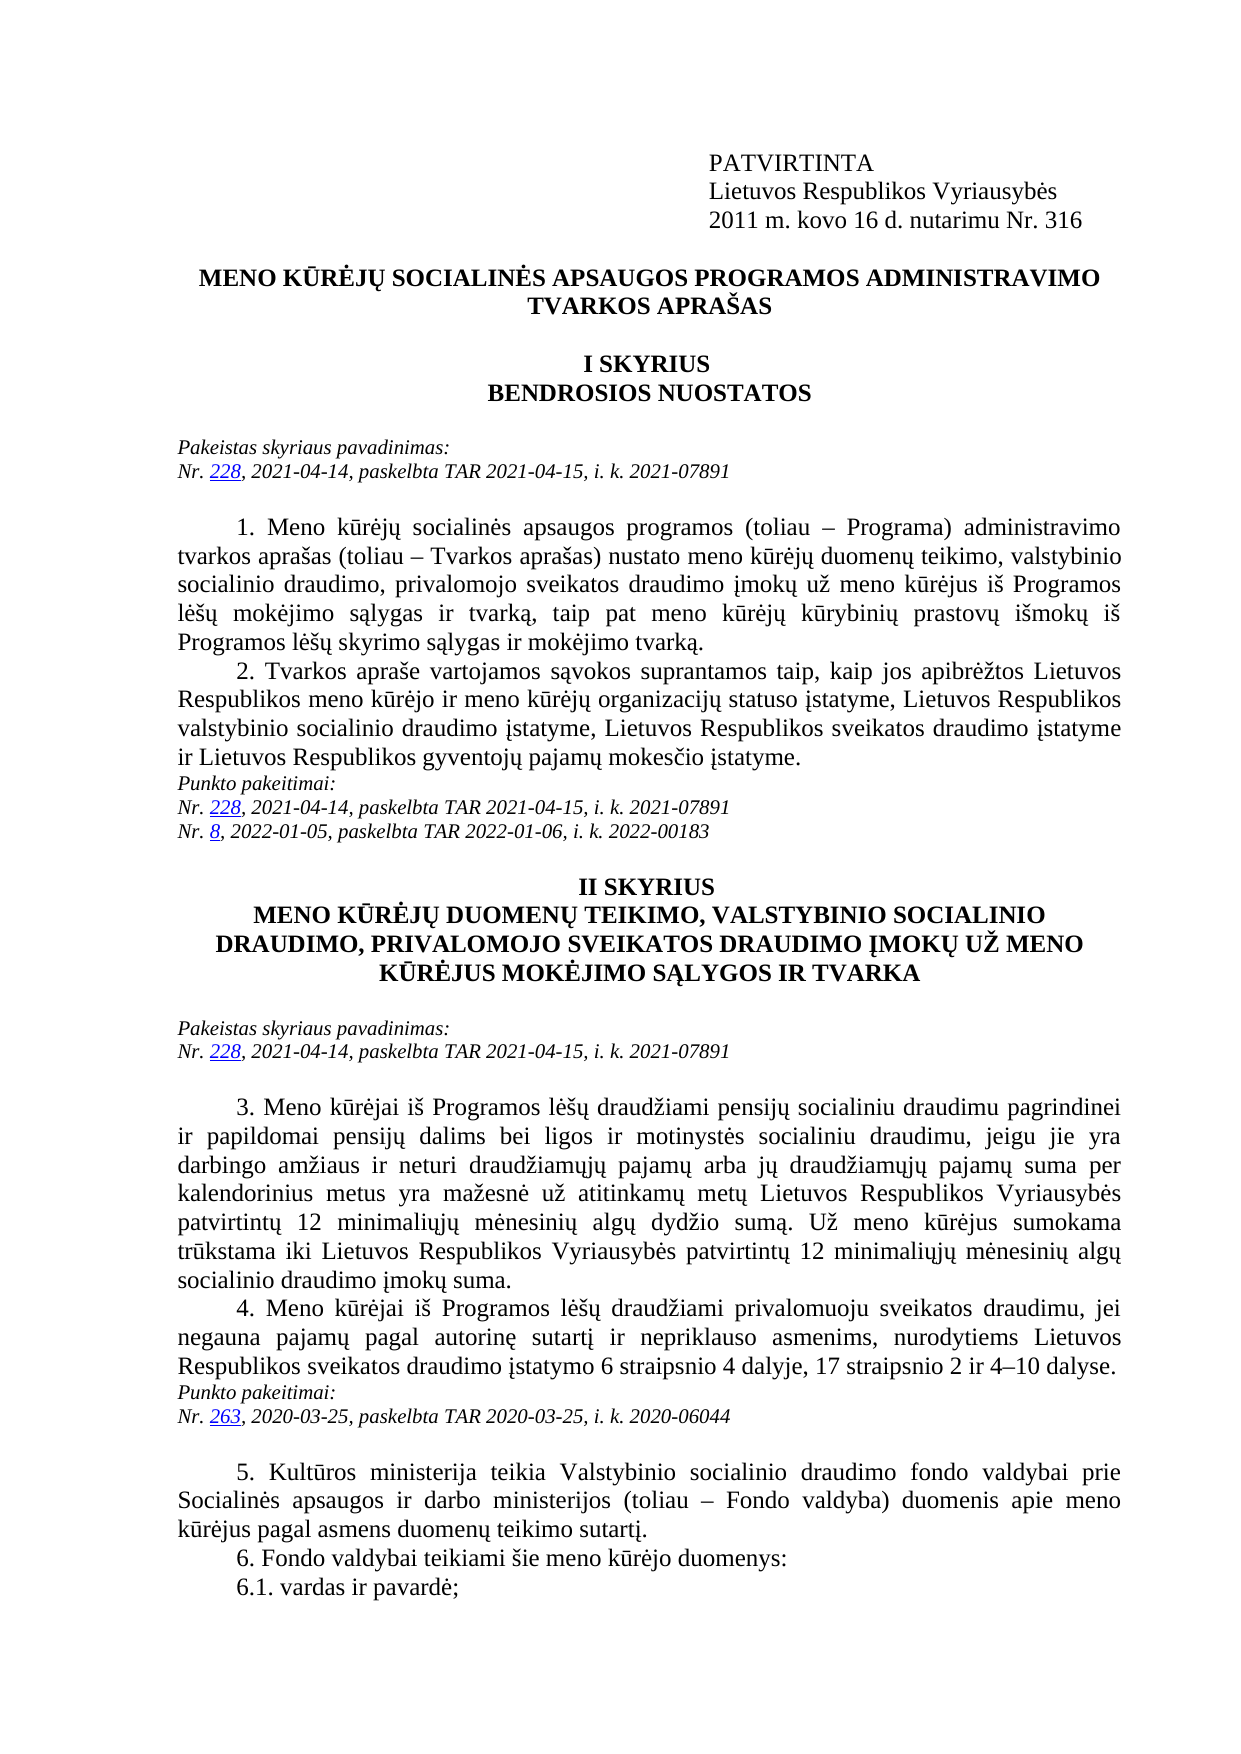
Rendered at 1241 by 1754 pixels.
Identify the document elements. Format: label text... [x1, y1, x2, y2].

text Nr. 8, 2022-01-05, paskelbta TAR 2022-01-06, i. k. 2022-00183 [177, 819, 1122, 843]
text 5. Kultūros ministerija teikia Valstybinio socialinio draudimo fondo valdybai prie Socialinės apsaugos ir darbo ministerijos (toliau – Fondo valdyba) duomenis apie meno kūrėjus pagal asmens duomenų teikimo sutartį. [177, 1457, 1122, 1543]
text I SKYRIUS BENDROSIOS NUOSTATOS [177, 349, 1122, 406]
text Patvirtinta [177, 148, 1122, 176]
text 2011 m. kovo 16 d. nutarimu Nr. 316 [177, 205, 1122, 234]
text Lietuvos Respublikos Vyriausybės [177, 176, 1122, 205]
text 2. Tvarkos apraše vartojamos sąvokos suprantamos taip, kaip jos apibrėžtos Lietuvos Respublikos meno kūrėjo ir meno kūrėjų organizacijų statuso įstatyme, Lietuvos Respublikos valstybinio socialinio draudimo įstatyme, Lietuvos Respublikos sveikatos draudimo įstatyme ir Lietuvos Respublikos gyventojų pajamų mokesčio įstatyme. [177, 656, 1122, 771]
text 1. Meno kūrėjų socialinės apsaugos programos (toliau – Programa) administravimo tvarkos aprašas (toliau – Tvarkos aprašas) nustato meno kūrėjų duomenų teikimo, valstybinio socialinio draudimo, privalomojo sveikatos draudimo įmokų už meno kūrėjus iš Programos lėšų mokėjimo sąlygas ir tvarką, taip pat meno kūrėjų kūrybinių prastovų išmokų iš Programos lėšų skyrimo sąlygas ir mokėjimo tvarką. [177, 512, 1122, 656]
text 3. Meno kūrėjai iš Programos lėšų draudžiami pensijų socialiniu draudimu pagrindinei ir papildomai pensijų dalims bei ligos ir motinystės socialiniu draudimu, jeigu jie yra darbingo amžiaus ir neturi draudžiamųjų pajamų arba jų draudžiamųjų pajamų suma per kalendorinius metus yra mažesnė už atitinkamų metų Lietuvos Respublikos Vyriausybės patvirtintų 12 minimaliųjų mėnesinių algų dydžio sumą. Už meno kūrėjus sumokama trūkstama iki Lietuvos Respublikos Vyriausybės patvirtintų 12 minimaliųjų mėnesinių algų socialinio draudimo įmokų suma. [177, 1092, 1122, 1293]
text Pakeistas skyriaus pavadinimas: [177, 435, 1122, 459]
text Punkto pakeitimai: [177, 771, 1122, 795]
text MENO KŪRĖJŲ SOCIALINĖS APSAUGOS PROGRAMOS ADMINISTRAVIMO TVARKOS APRAŠAS [177, 263, 1122, 320]
text II SKYRIUS MENO KŪRĖJŲ DUOMENŲ TEIKIMO, VALSTYBINIO SOCIALINIO DRAUDIMO, PRIVALOMOJO SVEIKATOS DRAUDIMO ĮMOKŲ UŽ MENO KŪRĖJUS MOKĖJIMO SĄLYGOS IR TVARKA [177, 872, 1122, 987]
text Nr. 228, 2021-04-14, paskelbta TAR 2021-04-15, i. k. 2021-07891 [177, 1039, 1122, 1063]
text 6.1. vardas ir pavardė; [177, 1572, 1122, 1600]
text Pakeistas skyriaus pavadinimas: [177, 1015, 1122, 1039]
text Nr. 263, 2020-03-25, paskelbta TAR 2020-03-25, i. k. 2020-06044 [177, 1404, 1122, 1428]
text Punkto pakeitimai: [177, 1380, 1122, 1404]
text Nr. 228, 2021-04-14, paskelbta TAR 2021-04-15, i. k. 2021-07891 [177, 459, 1122, 483]
text 4. Meno kūrėjai iš Programos lėšų draudžiami privalomuoju sveikatos draudimu, jei negauna pajamų pagal autorinę sutartį ir nepriklauso asmenims, nurodytiems Lietuvos Respublikos sveikatos draudimo įstatymo 6 straipsnio 4 dalyje, 17 straipsnio 2 ir 4–10 dalyse. [177, 1293, 1122, 1380]
text Nr. 228, 2021-04-14, paskelbta TAR 2021-04-15, i. k. 2021-07891 [177, 795, 1122, 819]
text 6. Fondo valdybai teikiami šie meno kūrėjo duomenys: [177, 1543, 1122, 1572]
